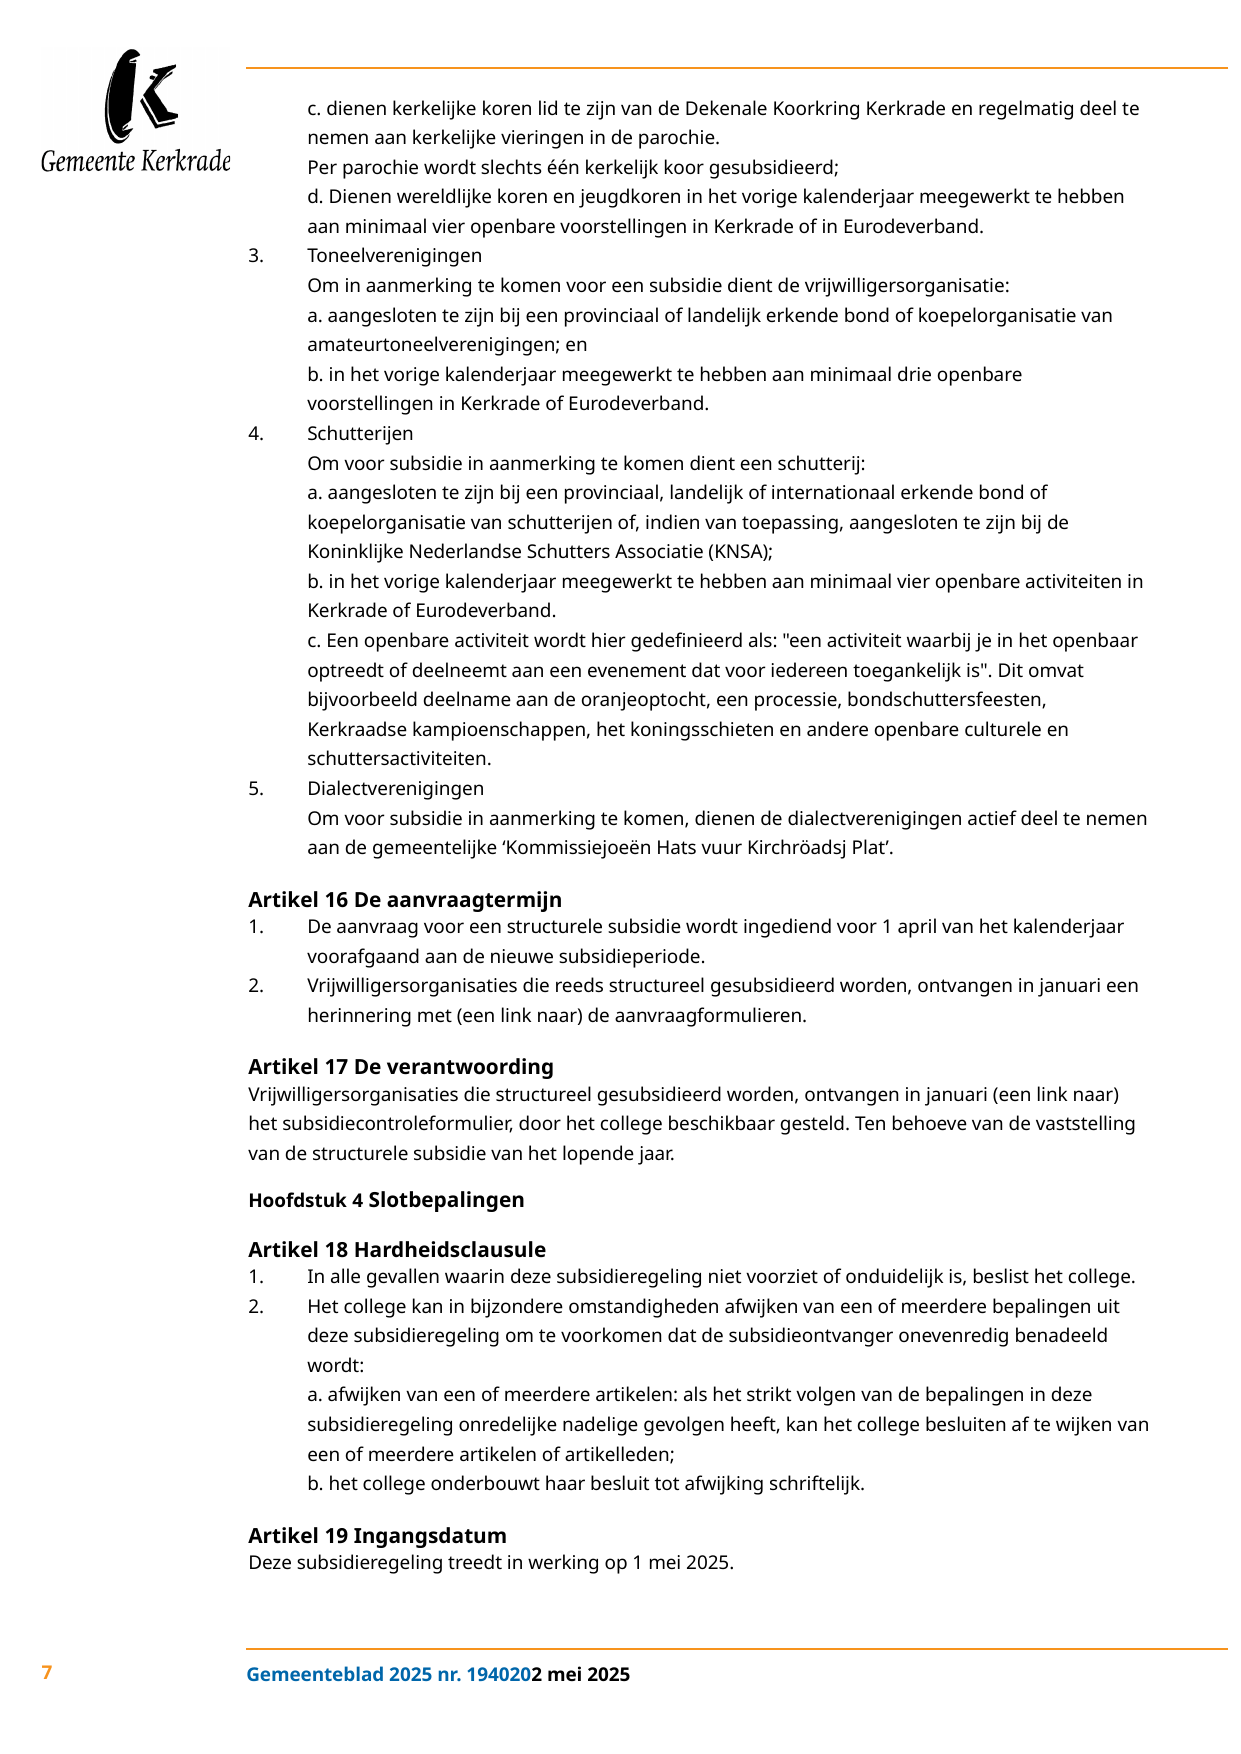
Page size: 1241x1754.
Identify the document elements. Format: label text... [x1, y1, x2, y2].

list Om voor subsidie in aanmerking te komen dient een schutterij: [248, 450, 1152, 476]
text Deze subsidieregeling treedt in werking op 1 mei 2025. [248, 1549, 1152, 1575]
list a. aangesloten te zijn bij een provinciaal of landelijk erkende bond of koepelorganisatie van amateurtoneelverenigingen; en [248, 302, 1152, 357]
list c. dienen kerkelijke koren lid te zijn van de Dekenale Koorkring Kerkrade en regelmatig deel te nemen aan kerkelijke vieringen in de parochie. [248, 95, 1152, 150]
list Schutterijen [248, 420, 1152, 446]
list Dialectverenigingen [248, 775, 1152, 801]
list b. in het vorige kalenderjaar meegewerkt te hebben aan minimaal vier openbare activiteiten in Kerkrade of Eurodeverband. [248, 568, 1152, 623]
list c. Een openbare activiteit wordt hier gedefinieerd als: "een activiteit waarbij je in het openbaar optreedt of deelneemt aan een evenement dat voor iedereen toegankelijk is". Dit omvat bijvoorbeeld deelname aan de oranjeoptocht, een processie, bondschuttersfeesten, Kerkraadse kampioenschappen, het koningsschieten en andere openbare culturele en schuttersactiviteiten. [248, 627, 1152, 771]
text Artikel 19 Ingangsdatum [248, 1521, 1152, 1549]
list De aanvraag voor een structurele subsidie wordt ingediend voor 1 april van het kalenderjaar voorafgaand aan de nieuwe subsidieperiode. [248, 913, 1152, 968]
picture [41, 47, 231, 172]
list b. het college onderbouwt haar besluit tot afwijking schriftelijk. [248, 1470, 1152, 1496]
list Toneelverenigingen [248, 243, 1152, 268]
text Hoofdstuk 4 Slotbepalingen [248, 1186, 1152, 1214]
list Vrijwilligersorganisaties die reeds structureel gesubsidieerd worden, ontvangen in januari een herinnering met (een link naar) de aanvraagformulieren. [248, 972, 1152, 1028]
list a. aangesloten te zijn bij een provinciaal, landelijk of internationaal erkende bond of koepelorganisatie van schutterijen of, indien van toepassing, aangesloten te zijn bij de Koninklijke Nederlandse Schutters Associatie (KNSA); [248, 479, 1152, 564]
list d. Dienen wereldlijke koren en jeugdkoren in het vorige kalenderjaar meegewerkt te hebben aan minimaal vier openbare voorstellingen in Kerkrade of in Eurodeverband. [248, 183, 1152, 239]
list Het college kan in bijzondere omstandigheden afwijken van een of meerdere bepalingen uit deze subsidieregeling om te voorkomen dat de subsidieontvanger onevenredig benadeeld wordt: [248, 1293, 1152, 1378]
list In alle gevallen waarin deze subsidieregeling niet voorziet of onduidelijk is, beslist het college. [248, 1263, 1152, 1289]
list b. in het vorige kalenderjaar meegewerkt te hebben aan minimaal drie openbare voorstellingen in Kerkrade of Eurodeverband. [248, 361, 1152, 416]
list Om voor subsidie in aanmerking te komen, dienen de dialectverenigingen actief deel te nemen aan de gemeentelijke ‘Kommissiejoeën Hats vuur Kirchröadsj Plat’. [248, 805, 1152, 860]
text Artikel 17 De verantwoording [248, 1052, 1152, 1081]
list Per parochie wordt slechts één kerkelijk koor gesubsidieerd; [248, 154, 1152, 180]
text Artikel 16 De aanvraagtermijn [248, 885, 1152, 913]
list a. afwijken van een of meerdere artikelen: als het strikt volgen van de bepalingen in deze subsidieregeling onredelijke nadelige gevolgen heeft, kan het college besluiten af te wijken van een of meerdere artikelen of artikelleden; [248, 1382, 1152, 1467]
list Om in aanmerking te komen voor een subsidie dient de vrijwilligersorganisatie: [248, 272, 1152, 298]
text Vrijwilligersorganisaties die structureel gesubsidieerd worden, ontvangen in januari (een link naar) het subsidiecontroleformulier, door het college beschikbaar gesteld. Ten behoeve van de vaststelling van de structurele subsidie van het lopende jaar. [248, 1081, 1152, 1166]
text Artikel 18 Hardheidsclausule [248, 1235, 1152, 1263]
